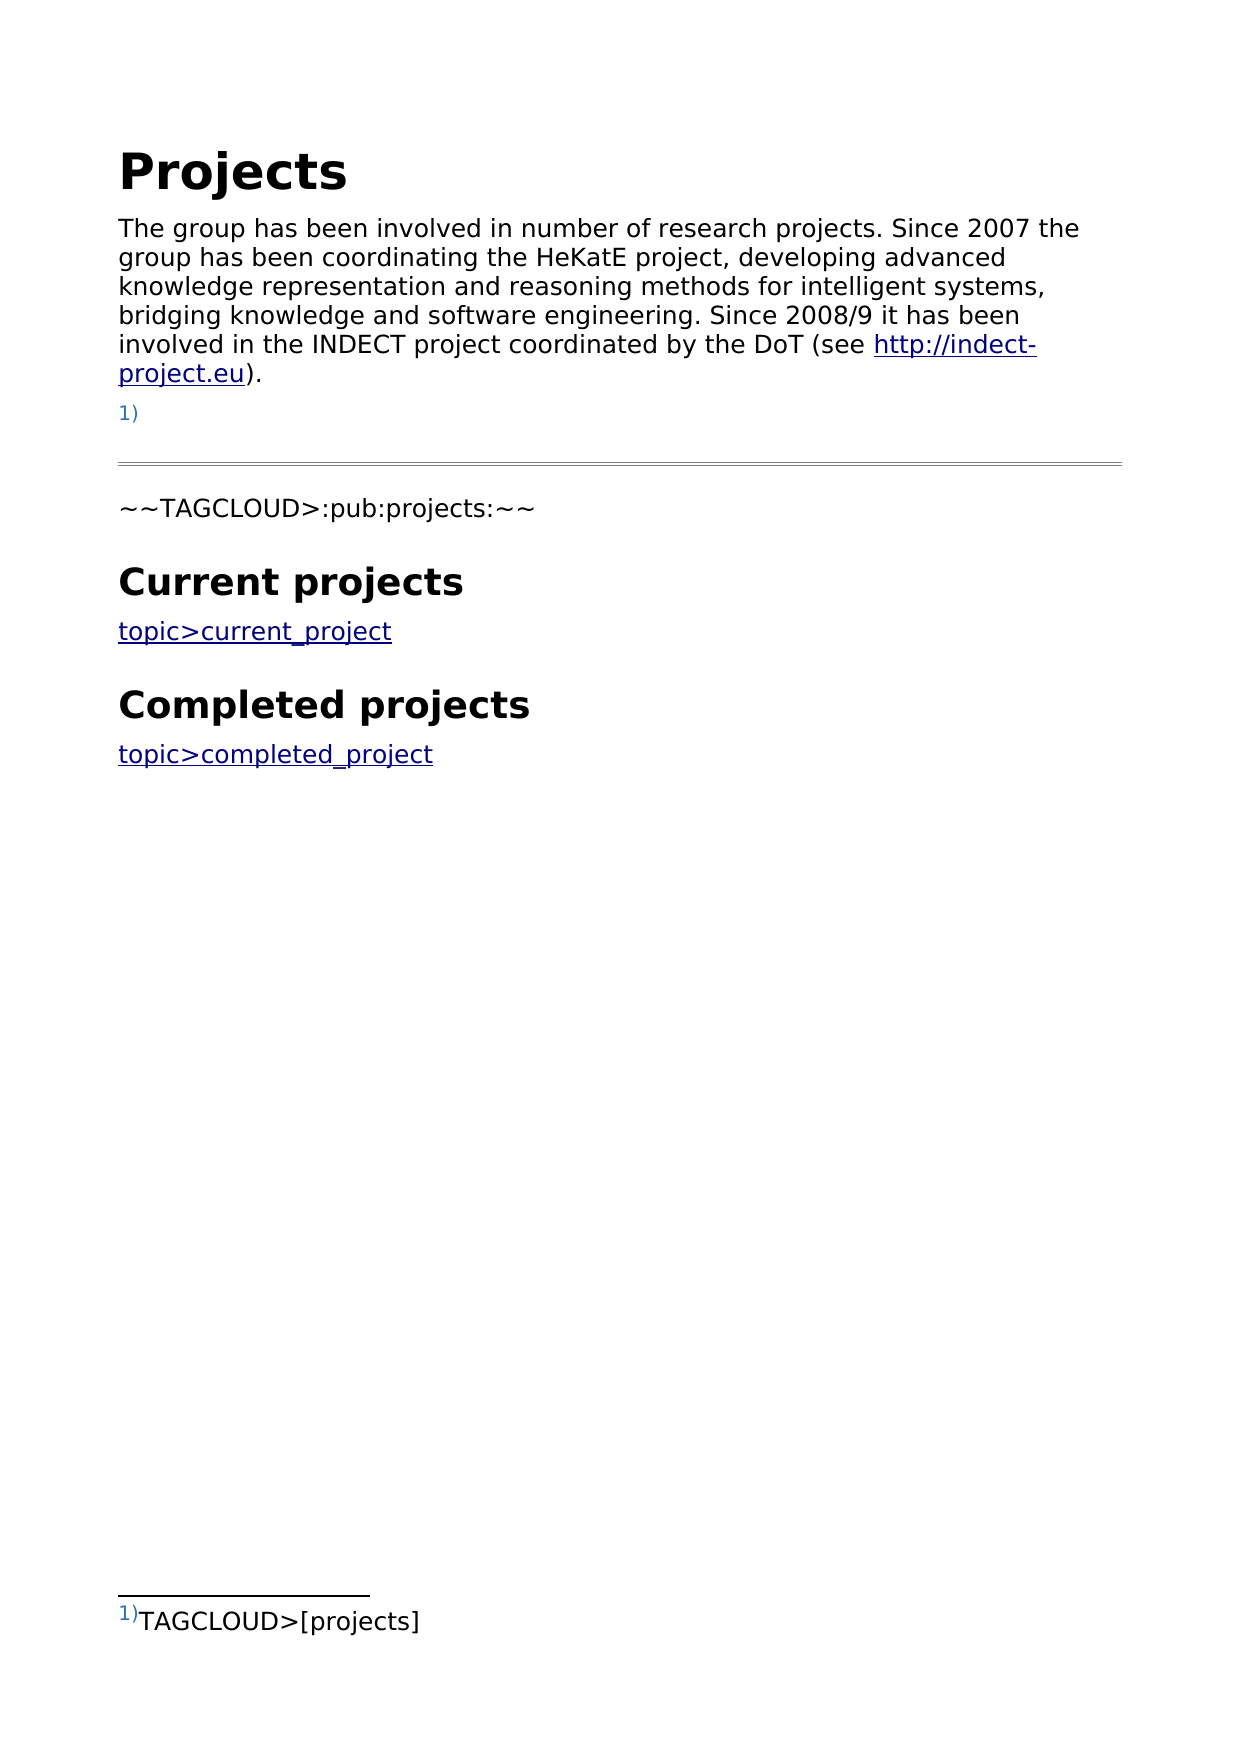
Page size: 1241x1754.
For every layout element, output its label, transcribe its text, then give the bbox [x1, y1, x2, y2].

text The group has been involved in number of research projects. Since 2007 the group has been coordinating the HeKatE project, developing advanced knowledge representation and reasoning methods for intelligent systems, bridging knowledge and software engineering. Since 2008/9 it has been involved in the INDECT project coordinated by the DoT (see http://indect-project.eu). [118, 214, 1122, 389]
subtitle Completed projects [118, 684, 1122, 727]
subtitle Current projects [118, 561, 1122, 604]
subtitle Projects [118, 143, 1122, 201]
text topic>current_project [118, 617, 1122, 646]
text TAGCLOUD>[projects] [118, 1602, 1122, 1636]
text topic>completed_project [118, 740, 1122, 769]
text ~~TAGCLOUD>:pub:projects:~~ [118, 494, 1122, 523]
